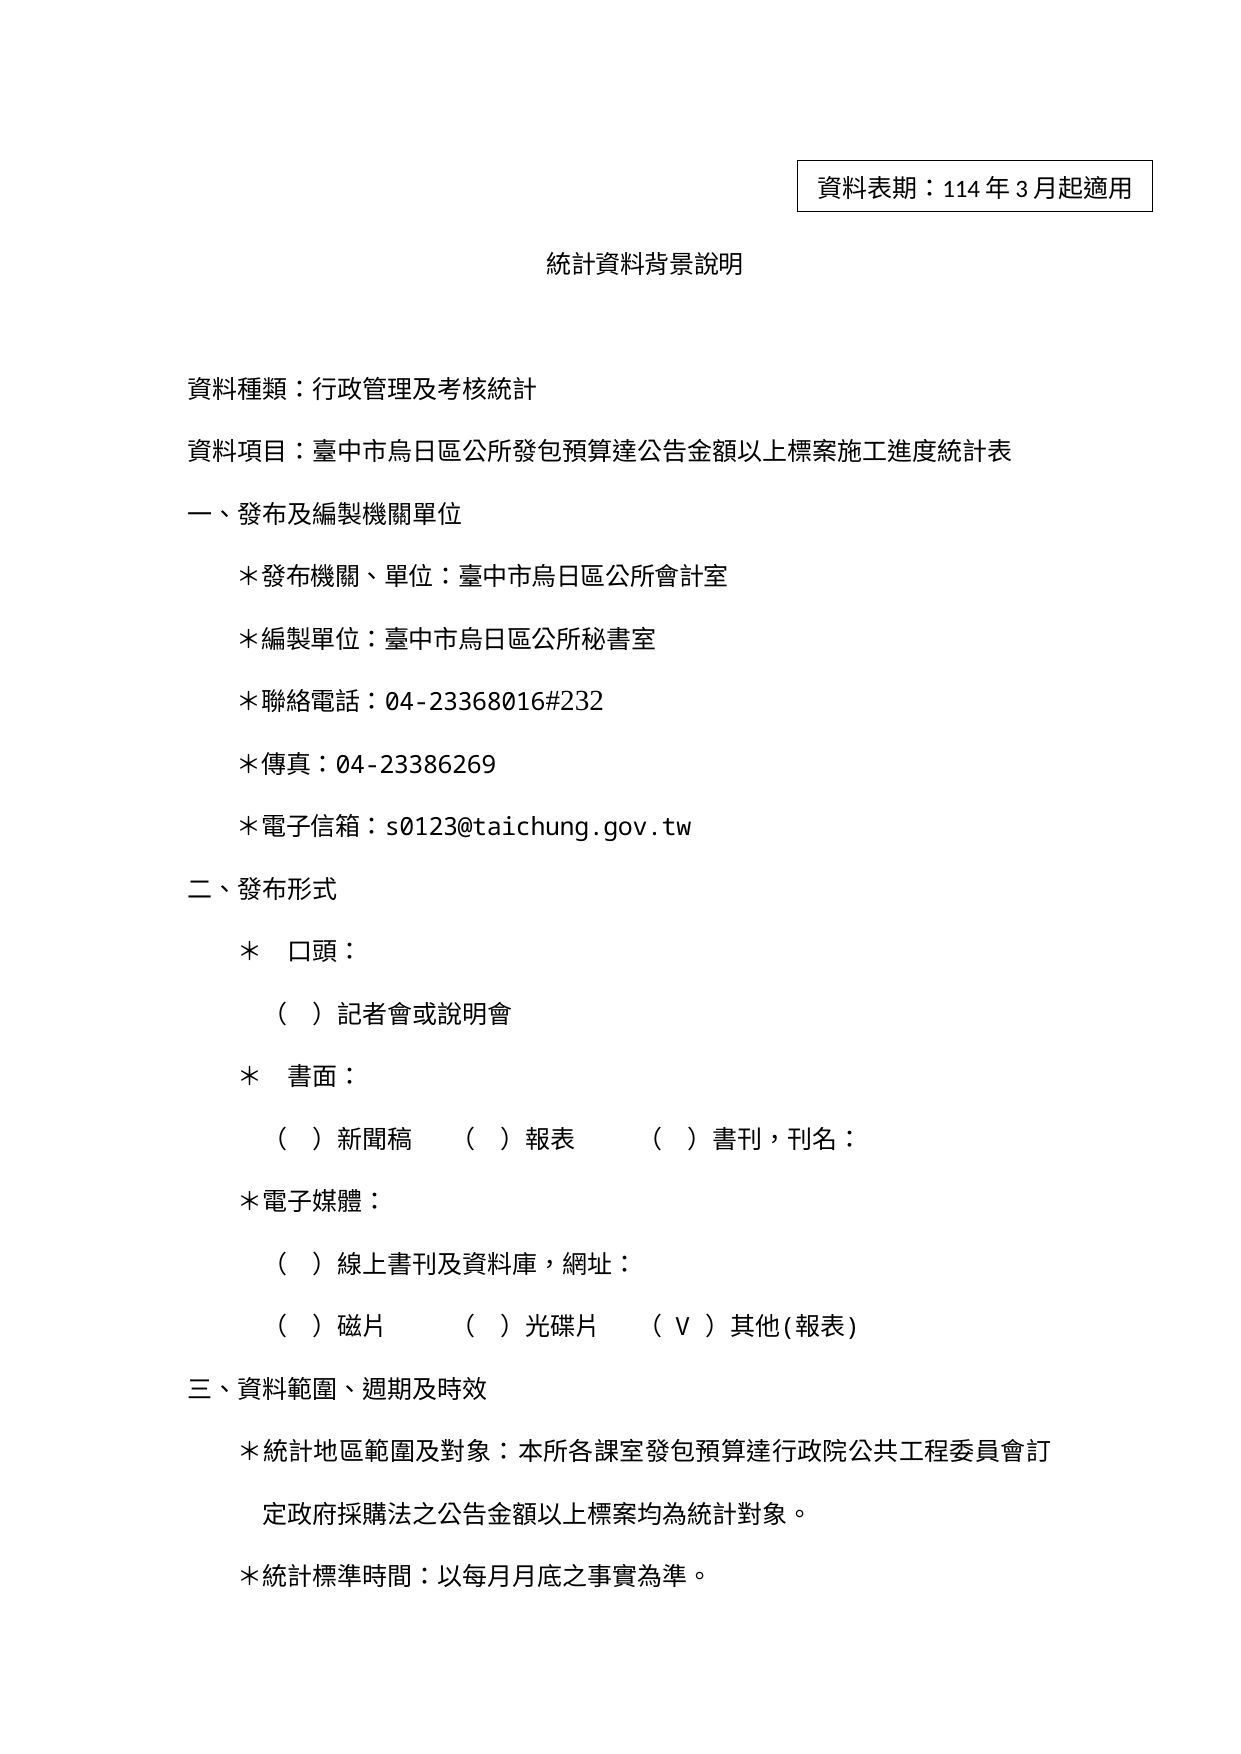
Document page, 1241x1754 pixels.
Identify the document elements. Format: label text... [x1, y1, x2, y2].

text （ ）記者會或說明會 [262, 971, 1053, 1033]
text 資料項目：臺中市烏日區公所發包預算達公告金額以上標案施工進度統計表 [187, 408, 1053, 471]
text ＊編製單位：臺中市烏日區公所秘書室 [187, 596, 1053, 658]
text 二、發布形式 [187, 846, 1053, 908]
text 資料表期：114年3月起適用 [813, 169, 1136, 203]
text 三、資料範圍、週期及時效 [187, 1346, 1053, 1408]
text ＊電子媒體： [237, 1158, 1053, 1221]
text ＊發布機關、單位：臺中市烏日區公所會計室 [187, 533, 1053, 596]
text （ ）磁片 （ ）光碟片 （ V ）其他(報表) [262, 1283, 1053, 1346]
text （ ）新聞稿 （ ）報表 （ ）書刊，刊名： [262, 1096, 1053, 1158]
text 統計資料背景說明 [237, 221, 1053, 283]
text ＊聯絡電話：04-23368016#232 [187, 658, 1053, 721]
list 書面： [237, 1033, 1053, 1096]
text （ ）線上書刊及資料庫，網址： [262, 1221, 1053, 1283]
list 口頭： [237, 908, 1053, 971]
text 資料種類：行政管理及考核統計 [187, 346, 1053, 408]
text ＊統計地區範圍及對象：本所各課室發包預算達行政院公共工程委員會訂定政府採購法之公告金額以上標案均為統計對象。 [237, 1408, 1053, 1533]
text ＊電子信箱：s0123@taichung.gov.tw [187, 783, 1053, 846]
text 一、發布及編製機關單位 [187, 471, 1053, 533]
text [798, 161, 1152, 211]
text ＊統計標準時間：以每月月底之事實為準。 [237, 1533, 1053, 1596]
text ＊傳真：04-23386269 [187, 721, 1053, 783]
